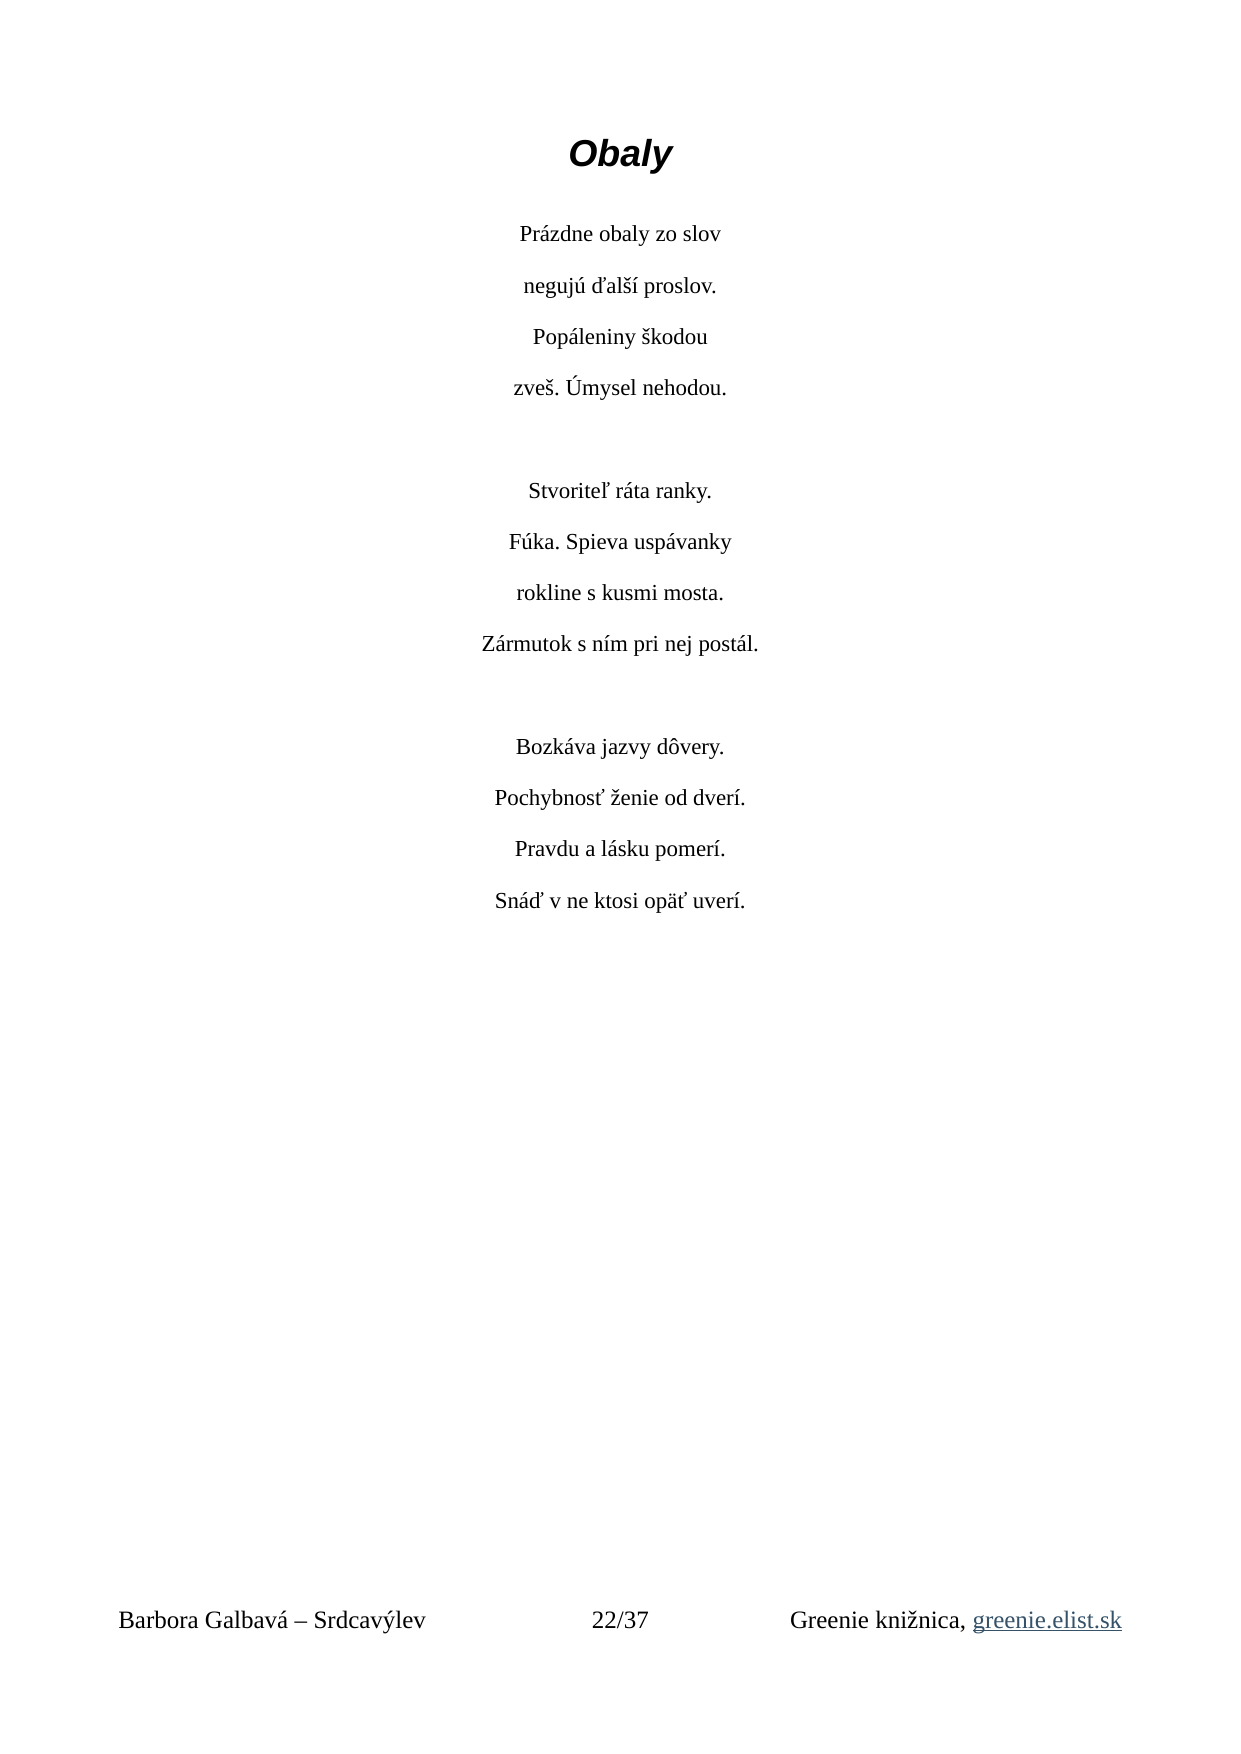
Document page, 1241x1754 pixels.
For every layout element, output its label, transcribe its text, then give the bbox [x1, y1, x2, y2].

text zveš. Úmysel nehodou. [106, 374, 1134, 401]
text Snáď v ne ktosi opäť uverí. [106, 887, 1134, 913]
text Popáleniny škodou [106, 323, 1134, 349]
text Pochybnosť ženie od dverí. [106, 784, 1134, 811]
text Stvoriteľ ráta ranky. [106, 477, 1134, 503]
text Fúka. Spieva uspávanky [106, 528, 1134, 554]
text Bozkáva jazvy dôvery. [106, 733, 1134, 759]
text negujú ďalší proslov. [106, 272, 1134, 298]
text Zármutok s ním pri nej postál. [106, 631, 1134, 657]
text Prázdne obaly zo slov [106, 221, 1134, 247]
text Pravdu a lásku pomerí. [106, 836, 1134, 862]
text rokline s kusmi mosta. [106, 579, 1134, 606]
subtitle Obaly [106, 131, 1134, 174]
